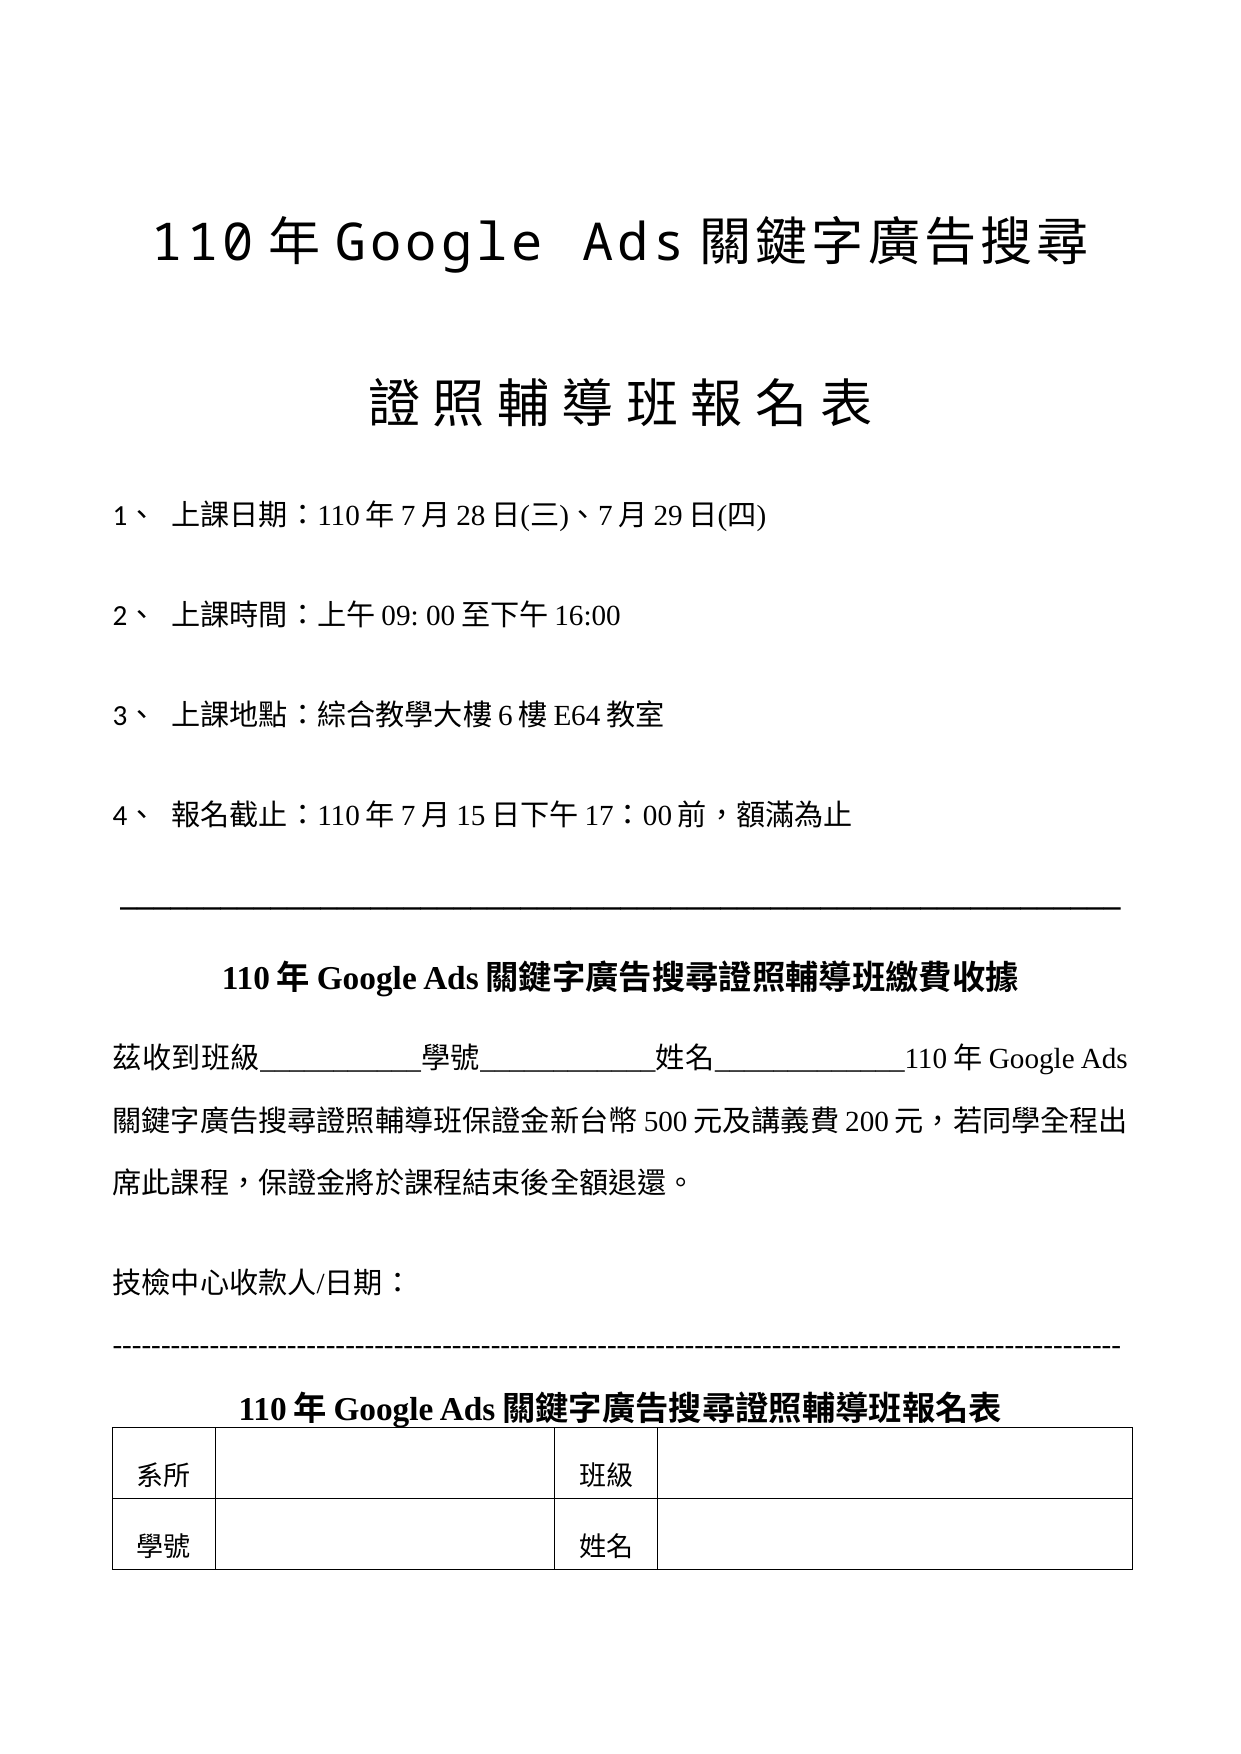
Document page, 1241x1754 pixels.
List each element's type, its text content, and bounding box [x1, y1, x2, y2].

table_header [216, 1428, 554, 1498]
text 技檢中心收款人/日期： [112, 1239, 1128, 1302]
text -------------------------------------------------------------------------------------------------------- [112, 1302, 1128, 1364]
table_header 班級 [555, 1428, 657, 1498]
list 報名截止：110年7月15日下午17：00前，額滿為止 [112, 771, 1128, 833]
text 110年Google Ads關鍵字廣告搜尋證照輔導班繳費收據 [112, 933, 1128, 996]
list 上課日期：110年7月28日(三)、7月29日(四) [112, 471, 1128, 533]
table_cell [216, 1499, 554, 1569]
table_cell 姓名 [555, 1499, 657, 1569]
list 上課時間：上午09: 00至下午16:00 [112, 571, 1128, 633]
text 110年Google Ads關鍵字廣告搜尋 [112, 164, 1128, 289]
text 110年Google Ads關鍵字廣告搜尋證照輔導班報名表 [112, 1364, 1128, 1427]
list 上課地點：綜合教學大樓6樓E64教室 [112, 671, 1128, 733]
table_cell [658, 1499, 1132, 1569]
table_cell 學號 [113, 1499, 215, 1569]
text 證照輔導班報名表 [112, 327, 1128, 452]
table_header [658, 1428, 1132, 1498]
text 茲收到班級___________學號____________姓名_____________110年Google Ads關鍵字廣告搜尋證照輔導班保證金新台幣500元及講義費200元，若同學全程出席此課程，保證金將於課程結束後全額退還。 [112, 1014, 1128, 1202]
table_header 系所 [113, 1428, 215, 1498]
text ____________________________________________________________ [112, 852, 1128, 914]
